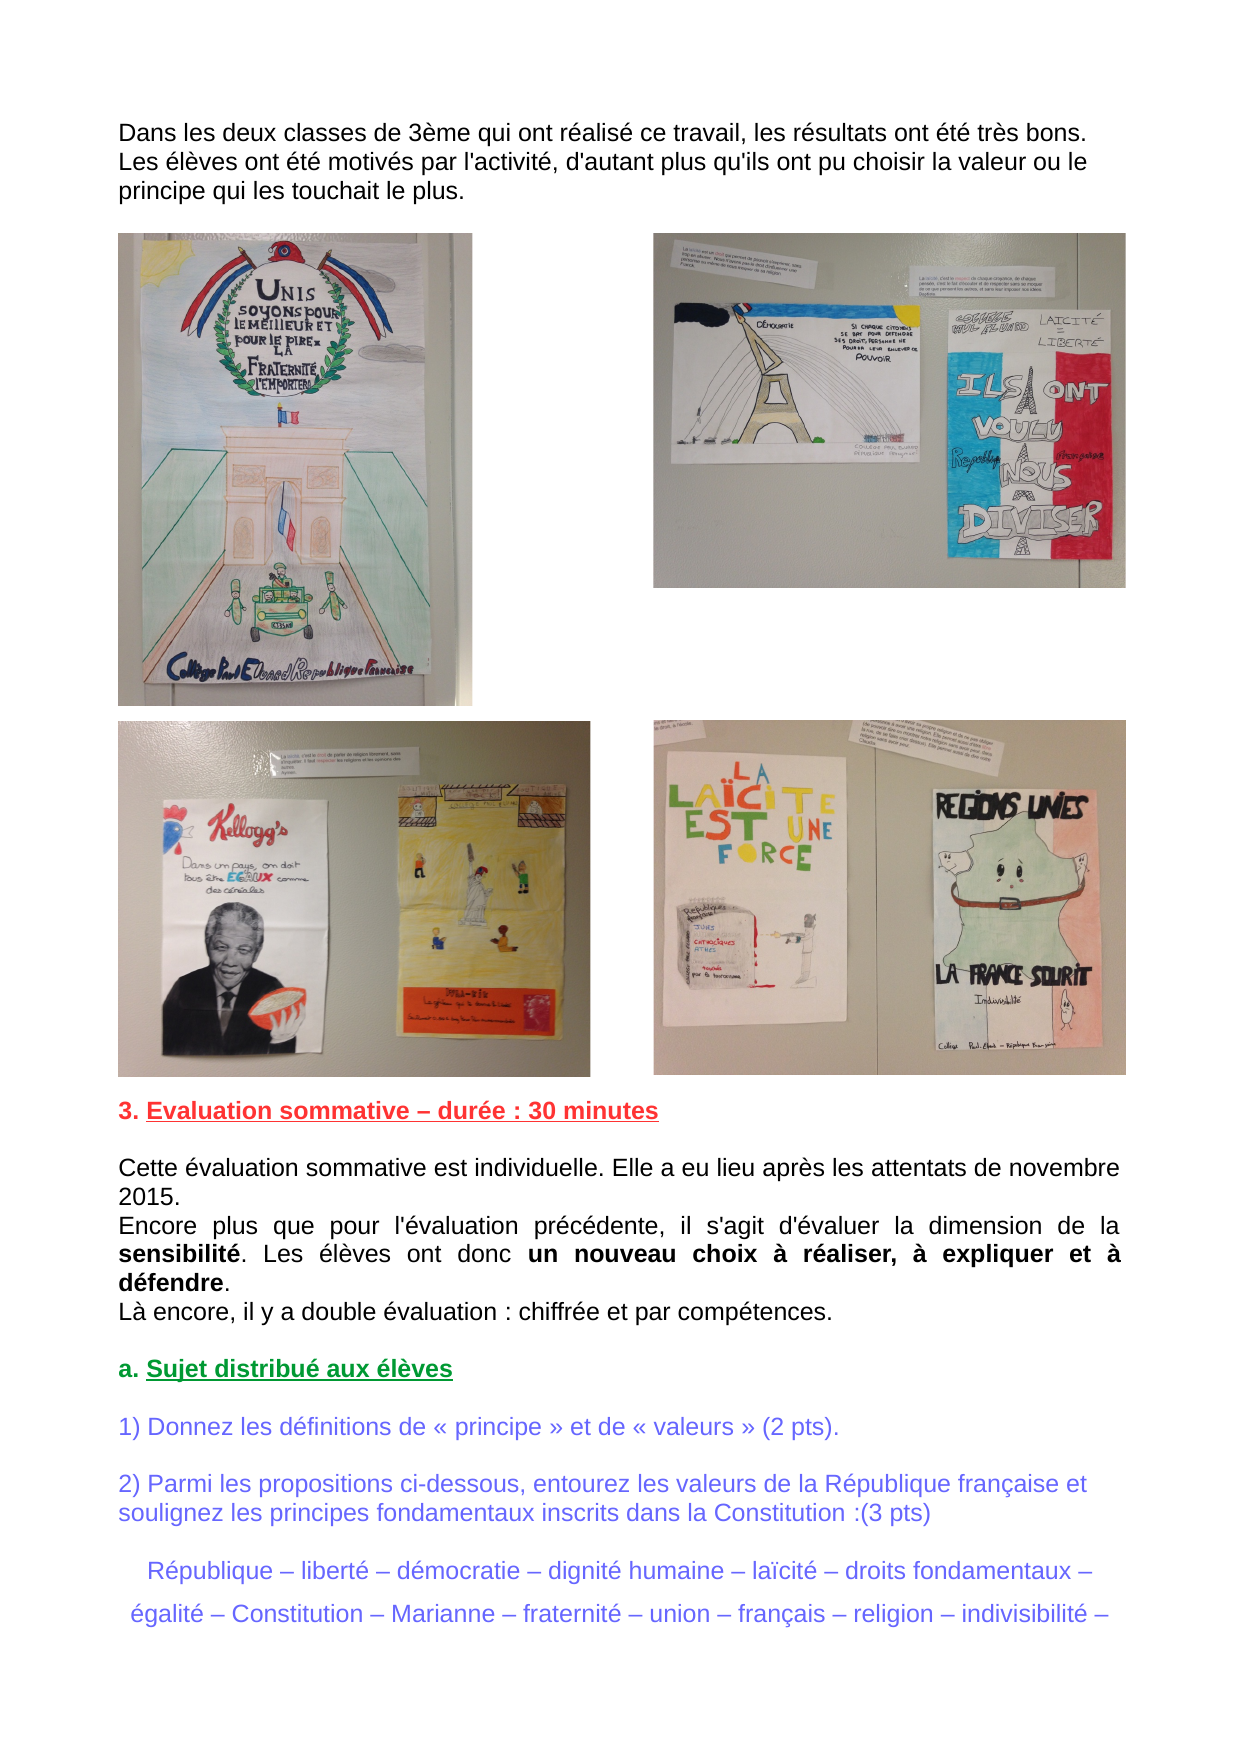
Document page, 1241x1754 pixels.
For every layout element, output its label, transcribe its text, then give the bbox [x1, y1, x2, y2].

text 2) Parmi les propositions ci-dessous, entourez les valeurs de la République française et soulignez les principes fondamentaux inscrits dans la Constitution :(3 pts) [118, 1469, 1122, 1527]
text Cette évaluation sommative est individuelle. Elle a eu lieu après les attentats de novembre 2015. [118, 1153, 1122, 1211]
text a. Sujet distribué aux élèves [118, 1354, 1122, 1383]
text 3. Evaluation sommative – durée : 30 minutes [118, 1096, 1122, 1124]
text République – liberté – démocratie – dignité humaine – laïcité – droits fondamentaux – égalité – Constitution – Marianne – fraternité – union – français – religion – indivisibilité – [118, 1556, 1122, 1627]
text Encore plus que pour l'évaluation précédente, il s'agit d'évaluer la dimension de la sensibilité. Les élèves ont donc un nouveau choix à réaliser, à expliquer et à défendre. [118, 1211, 1122, 1297]
text Là encore, il y a double évaluation : chiffrée et par compétences. [118, 1297, 1122, 1326]
text Dans les deux classes de 3ème qui ont réalisé ce travail, les résultats ont été très bons. Les élèves ont été motivés par l'activité, d'autant plus qu'ils ont pu choisir la valeur ou le principe qui les touchait le plus. [118, 118, 1122, 204]
text 1) Donnez les définitions de « principe » et de « valeurs » (2 pts). [118, 1412, 1122, 1441]
